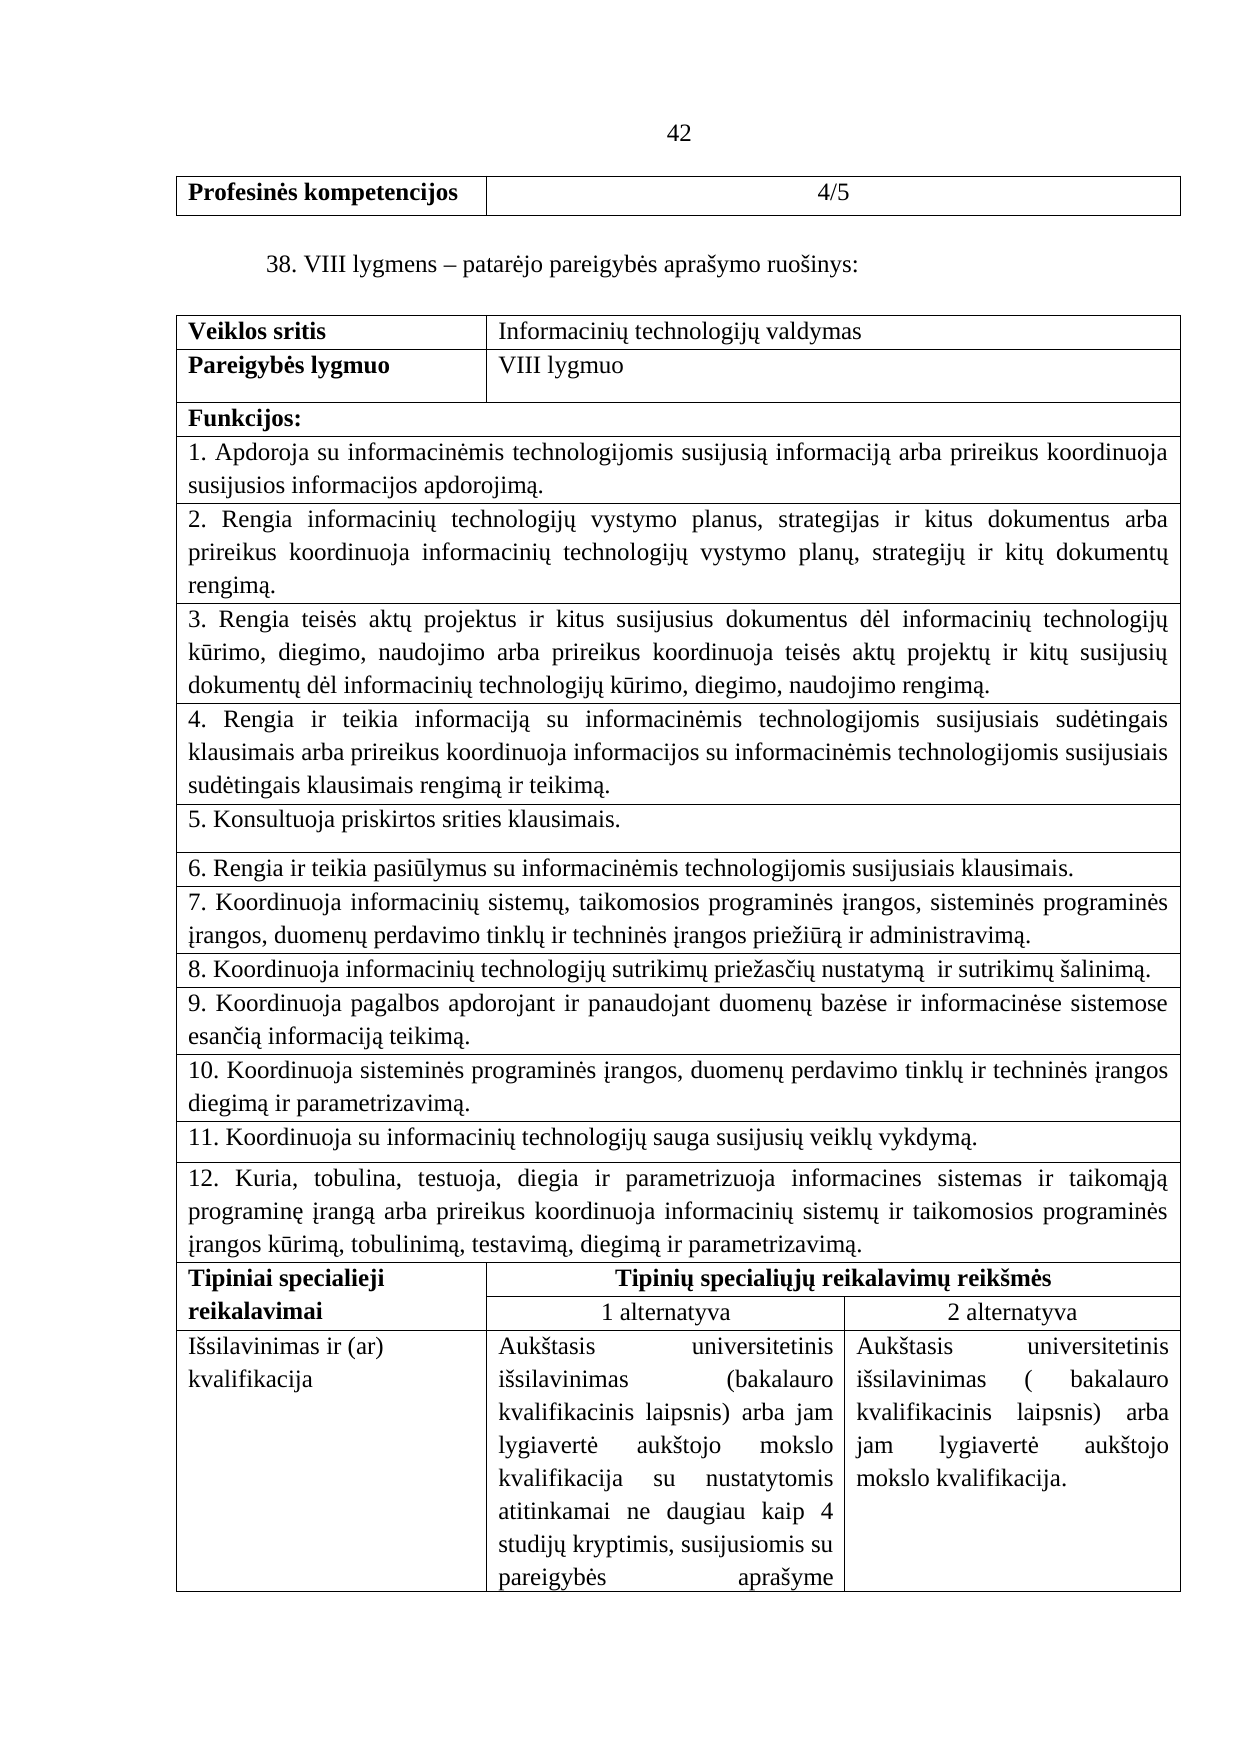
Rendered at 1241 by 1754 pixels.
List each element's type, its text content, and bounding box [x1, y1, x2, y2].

table_cell Profesinės kompetencijos [177, 177, 486, 215]
text 38. VIII lygmens – patarėjo pareigybės aprašymo ruošinys: [177, 249, 1181, 277]
table_cell 4/5 [487, 177, 1180, 215]
table_cell VIII lygmuo [487, 350, 1180, 402]
table_cell Pareigybės lygmuo [177, 350, 486, 402]
table_cell Funkcijos: [177, 403, 1180, 436]
table_cell 7. Koordinuoja informacinių sistemų, taikomosios programinės įrangos, sisteminės programinės įrangos, duomenų perdavimo tinklų ir techninės įrangos priežiūrą ir administravimą. [177, 887, 1180, 953]
table_cell Aukštasis universitetinis išsilavinimas (bakalauro kvalifikacinis laipsnis) arba jam lygiavertė aukštojo mokslo kvalifikacija su nustatytomis atitinkamai ne daugiau kaip 4 studijų kryptimis, susijusiomis su pareigybės aprašyme [487, 1331, 844, 1591]
table_cell 4. Rengia ir teikia informaciją su informacinėmis technologijomis susijusiais sudėtingais klausimais arba prireikus koordinuoja informacijos su informacinėmis technologijomis susijusiais sudėtingais klausimais rengimą ir teikimą. [177, 704, 1180, 803]
table_cell 2 alternatyva [845, 1297, 1180, 1330]
table_cell 1. Apdoroja su informacinėmis technologijomis susijusią informaciją arba prireikus koordinuoja susijusios informacijos apdorojimą. [177, 437, 1180, 503]
table_cell 3. Rengia teisės aktų projektus ir kitus susijusius dokumentus dėl informacinių technologijų kūrimo, diegimo, naudojimo arba prireikus koordinuoja teisės aktų projektų ir kitų susijusių dokumentų dėl informacinių technologijų kūrimo, diegimo, naudojimo rengimą. [177, 604, 1180, 703]
table_cell 1 alternatyva [487, 1297, 844, 1330]
table_cell Aukštasis universitetinis išsilavinimas ( bakalauro kvalifikacinis laipsnis) arba jam lygiavertė aukštojo mokslo kvalifikacija. [845, 1331, 1180, 1591]
table_cell 5. Konsultuoja priskirtos srities klausimais. [177, 805, 1180, 852]
table_header Informacinių technologijų valdymas [487, 316, 1180, 349]
table_cell 9. Koordinuoja pagalbos apdorojant ir panaudojant duomenų bazėse ir informacinėse sistemose esančią informaciją teikimą. [177, 988, 1180, 1054]
table_cell 2. Rengia informacinių technologijų vystymo planus, strategijas ir kitus dokumentus arba prireikus koordinuoja informacinių technologijų vystymo planų, strategijų ir kitų dokumentų rengimą. [177, 504, 1180, 603]
table_cell 8. Koordinuoja informacinių technologijų sutrikimų priežasčių nustatymą ir sutrikimų šalinimą. [177, 954, 1180, 987]
table_cell Išsilavinimas ir (ar) kvalifikacija [177, 1331, 486, 1591]
table_cell 10. Koordinuoja sisteminės programinės įrangos, duomenų perdavimo tinklų ir techninės įrangos diegimą ir parametrizavimą. [177, 1055, 1180, 1121]
table_header Veiklos sritis [177, 316, 486, 349]
table_cell 11. Koordinuoja su informacinių technologijų sauga susijusių veiklų vykdymą. [177, 1122, 1180, 1162]
table_cell 12. Kuria, tobulina, testuoja, diegia ir parametrizuoja informacines sistemas ir taikomąją programinę įrangą arba prireikus koordinuoja informacinių sistemų ir taikomosios programinės įrangos kūrimą, tobulinimą, testavimą, diegimą ir parametrizavimą. [177, 1163, 1180, 1262]
table_cell Tipiniai specialieji reikalavimai [177, 1263, 486, 1330]
table_cell Tipinių specialiųjų reikalavimų reikšmės [487, 1263, 1180, 1296]
table_cell 6. Rengia ir teikia pasiūlymus su informacinėmis technologijomis susijusiais klausimais. [177, 853, 1180, 886]
